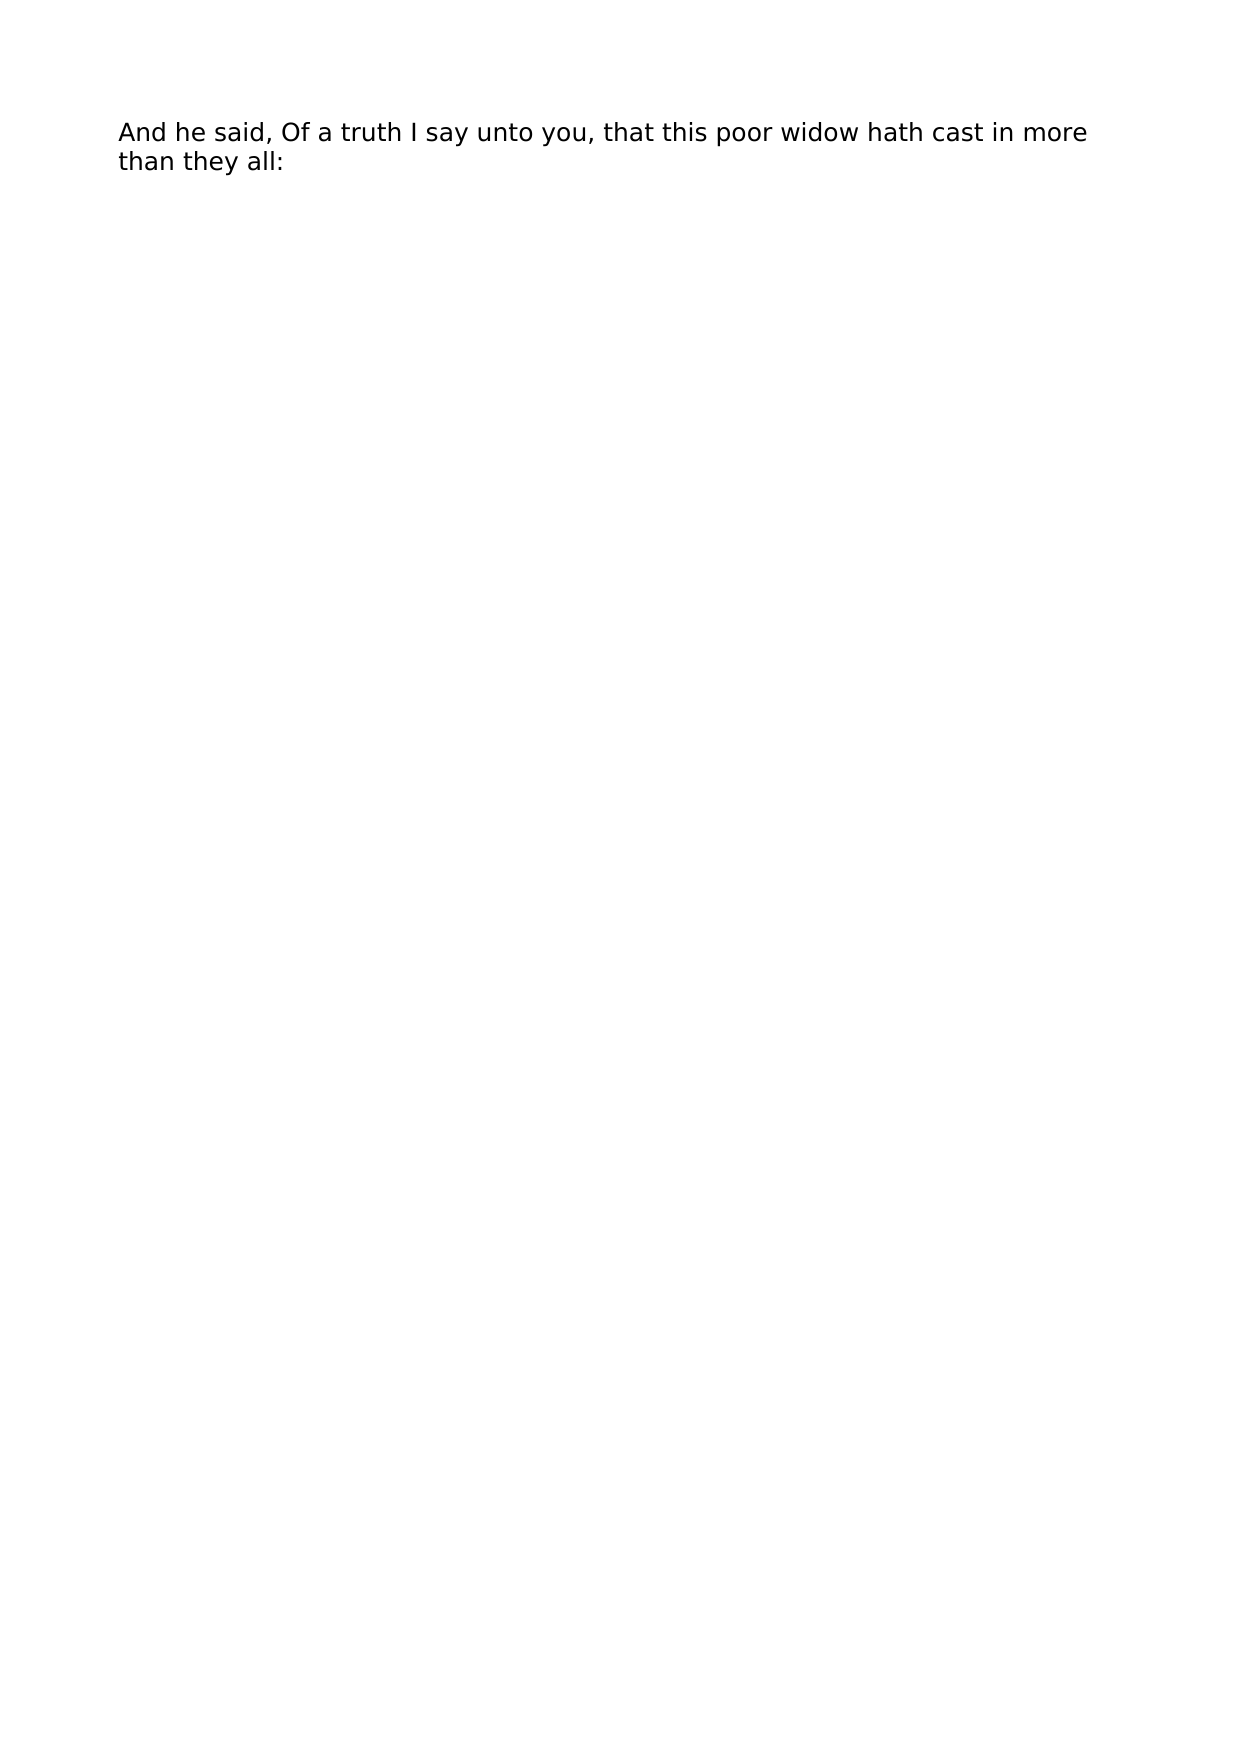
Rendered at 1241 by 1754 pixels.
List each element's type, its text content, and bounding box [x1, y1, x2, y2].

text And he said, Of a truth I say unto you, that this poor widow hath cast in more than they all: [118, 118, 1122, 176]
